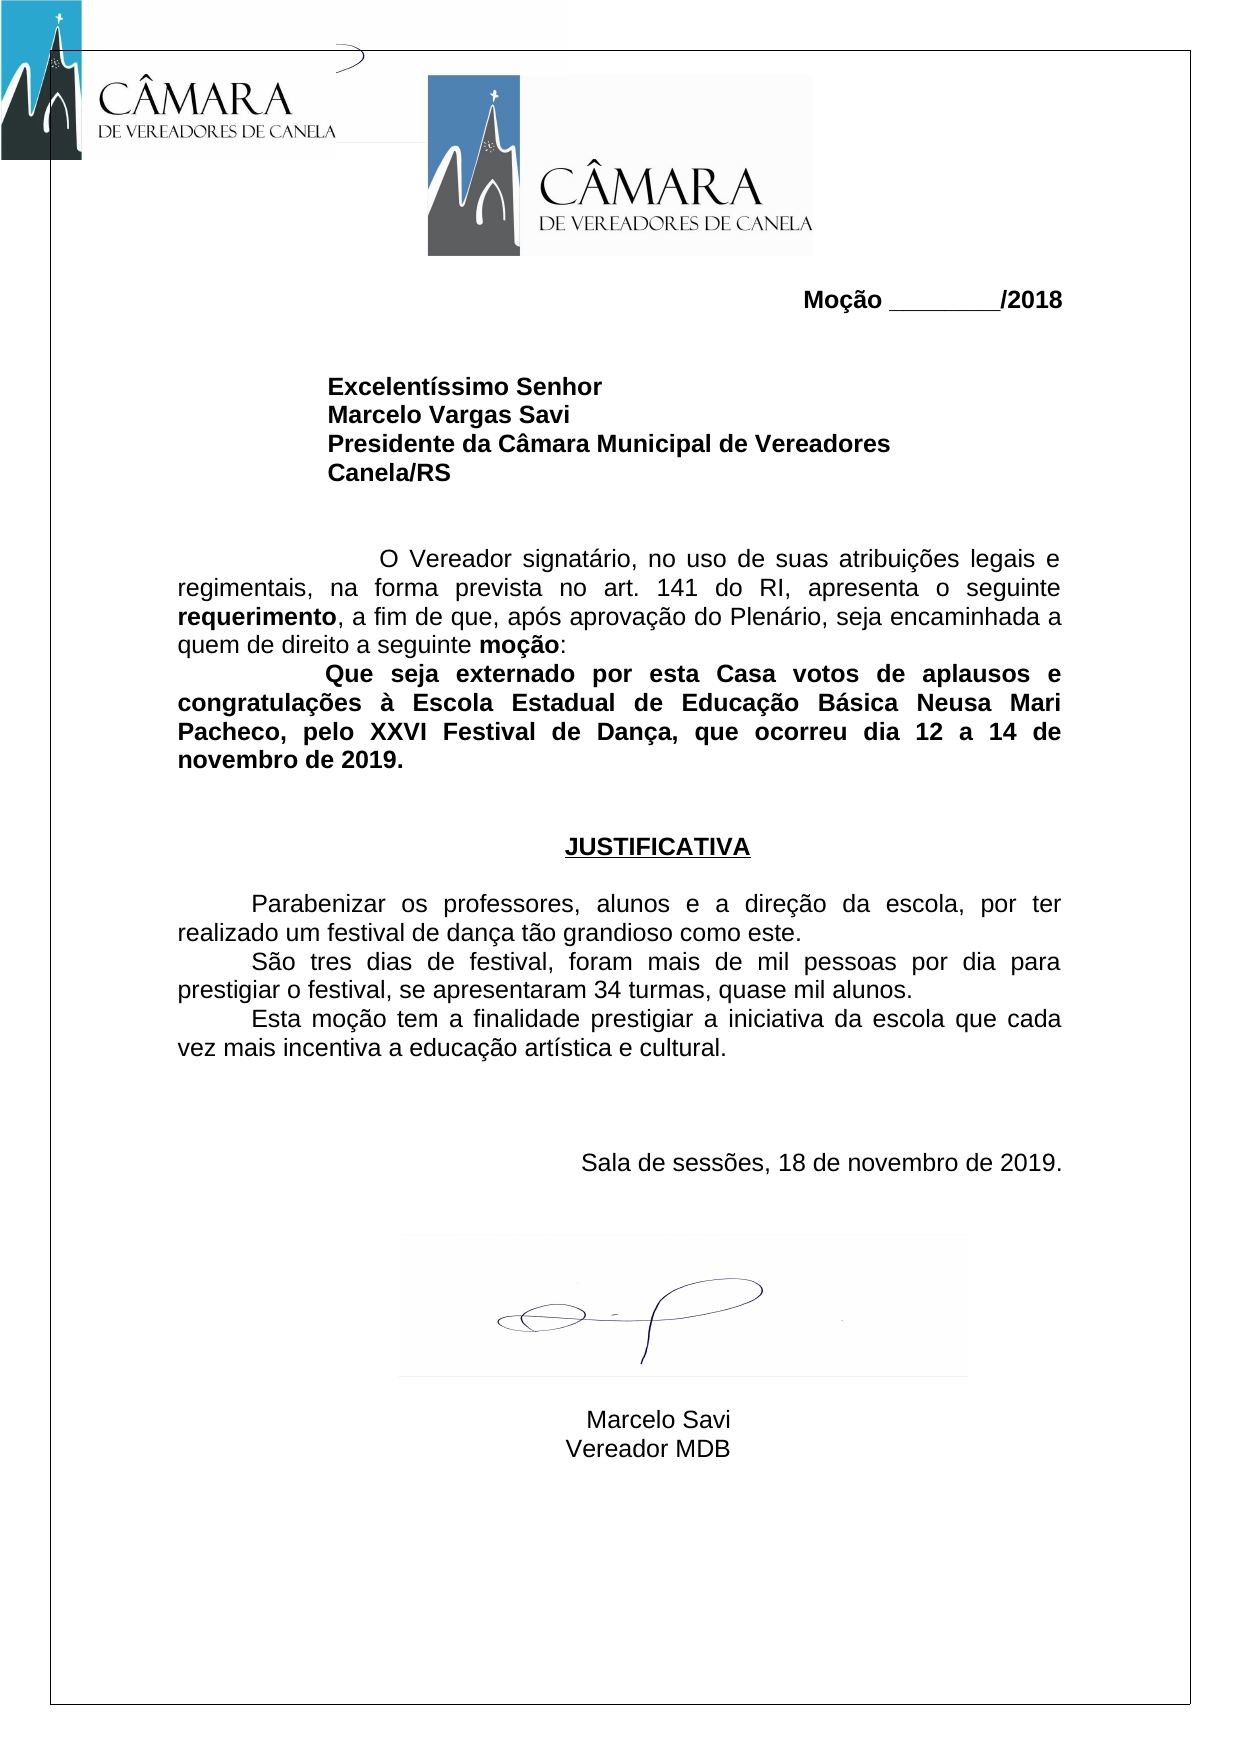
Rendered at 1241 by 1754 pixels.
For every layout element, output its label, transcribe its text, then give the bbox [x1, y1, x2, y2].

text Esta moção tem a finalidade prestigiar a iniciativa da escola que cada vez mais incentiva a educação artística e cultural. [177, 1004, 1063, 1062]
text O Vereador signatário, no uso de suas atribuições legais e regimentais, na forma prevista no art. 141 do RI, apresenta o seguinte requerimento, a fim de que, após aprovação do Plenário, seja encaminhada a quem de direito a seguinte moção: [177, 544, 1063, 659]
text JUSTIFICATIVA [177, 832, 1063, 860]
picture [51, 51, 336, 160]
text Que seja externado por esta Casa votos de aplausos e congratulações à Escola Estadual de Educação Básica Neusa Mari Pacheco, pelo XXVI Festival de Dança, que ocorreu dia 12 a 14 de novembro de 2019. [177, 659, 1063, 774]
text Marcelo Savi [177, 1405, 1063, 1434]
text Parabenizar os professores, alunos e a direção da escola, por ter realizado um festival de dança tão grandioso como este. [177, 889, 1063, 947]
text Canela/RS [177, 458, 1063, 487]
text Vereador MDB [177, 1434, 1063, 1463]
text Excelentíssimo Senhor [177, 372, 1063, 400]
text Presidente da Câmara Municipal de Vereadores [177, 429, 1063, 458]
text São tres dias de festival, foram mais de mil pessoas por dia para prestigiar o festival, se apresentaram 34 turmas, quase mil alunos. [177, 947, 1063, 1004]
text Marcelo Vargas Savi [177, 400, 1063, 429]
picture [0, 0, 336, 160]
picture [427, 75, 813, 256]
text Sala de sessões, 18 de novembro de 2019. [177, 1148, 1063, 1177]
text Moção ________/2018 [177, 285, 1063, 314]
